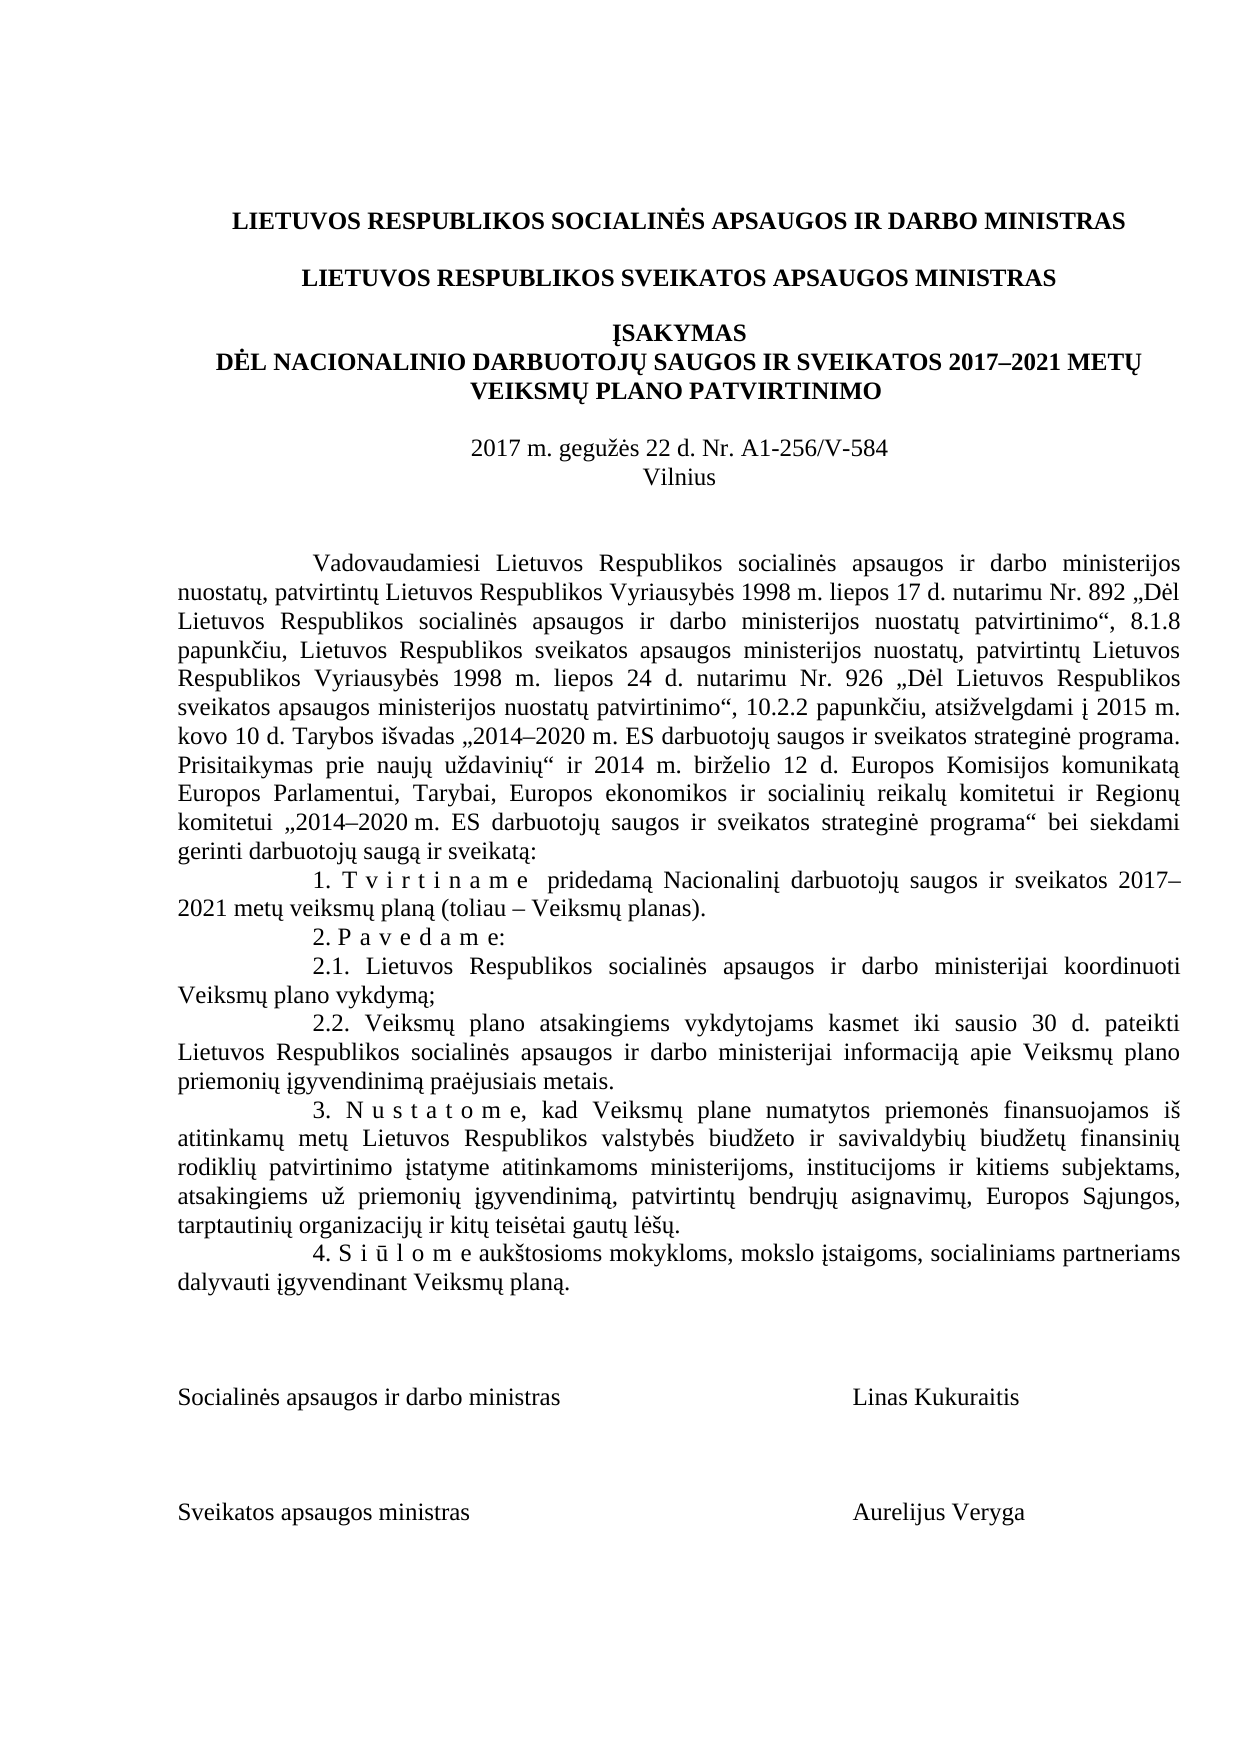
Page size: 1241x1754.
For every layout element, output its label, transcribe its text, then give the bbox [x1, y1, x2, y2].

text 1. Tvirtiname pridedamą Nacionalinį darbuotojų saugos ir sveikatos 2017–2021 metų veiksmų planą (toliau – Veiksmų planas). [177, 865, 1181, 922]
text Vadovaudamiesi Lietuvos Respublikos socialinės apsaugos ir darbo ministerijos nuostatų, patvirtintų Lietuvos Respublikos Vyriausybės 1998 m. liepos 17 d. nutarimu Nr. 892 „Dėl Lietuvos Respublikos socialinės apsaugos ir darbo ministerijos nuostatų patvirtinimo“, 8.1.8 papunkčiu, Lietuvos Respublikos sveikatos apsaugos ministerijos nuostatų, patvirtintų Lietuvos Respublikos Vyriausybės 1998 m. liepos 24 d. nutarimu Nr. 926 „Dėl Lietuvos Respublikos sveikatos apsaugos ministerijos nuostatų patvirtinimo“, 10.2.2 papunkčiu, atsižvelgdami į 2015 m. kovo 10 d. Tarybos išvadas „2014–2020 m. ES darbuotojų saugos ir sveikatos strateginė programa. Prisitaikymas prie naujų uždavinių“ ir 2014 m. birželio 12 d. Europos Komisijos komunikatą Europos Parlamentui, Tarybai, Europos ekonomikos ir socialinių reikalų komitetui ir Regionų komitetui „2014–2020 m. ES darbuotojų saugos ir sveikatos strateginė programa“ bei siekdami gerinti darbuotojų saugą ir sveikatą: [177, 548, 1181, 865]
text Sveikatos apsaugos ministras Aurelijus Veryga [177, 1497, 1181, 1526]
text DĖL Nacionalinio darbuotojų saugos ir sveikatos 2017–2021 Metų veiksmų plano patvirtinimo [177, 347, 1181, 405]
text Vilnius [177, 462, 1181, 491]
text LIETUVOS RESPUBLIKOS SOCIALINĖS APSAUGOS IR DARBO MINISTRAS [177, 206, 1181, 235]
text LIETUVOS RESPUBLIKOS SVEIKATOS APSAUGOS MINISTRAS [177, 263, 1181, 292]
text 2.2. Veiksmų plano atsakingiems vykdytojams kasmet iki sausio 30 d. pateikti Lietuvos Respublikos socialinės apsaugos ir darbo ministerijai informaciją apie Veiksmų plano priemonių įgyvendinimą praėjusiais metais. [177, 1008, 1181, 1095]
text Socialinės apsaugos ir darbo ministras Linas Kukuraitis [177, 1382, 1181, 1411]
text 2. Pavedame: [177, 922, 1181, 951]
text 3. Nustatome, kad Veiksmų plane numatytos priemonės finansuojamos iš atitinkamų metų Lietuvos Respublikos valstybės biudžeto ir savivaldybių biudžetų finansinių rodiklių patvirtinimo įstatyme atitinkamoms ministerijoms, institucijoms ir kitiems subjektams, atsakingiems už priemonių įgyvendinimą, patvirtintų bendrųjų asignavimų, Europos Sąjungos, tarptautinių organizacijų ir kitų teisėtai gautų lėšų. [177, 1095, 1181, 1238]
text ĮSAKYMAS [177, 318, 1181, 347]
text 2.1. Lietuvos Respublikos socialinės apsaugos ir darbo ministerijai koordinuoti Veiksmų plano vykdymą; [177, 951, 1181, 1008]
text 4. Siūlome aukštosioms mokykloms, mokslo įstaigoms, socialiniams partneriams dalyvauti įgyvendinant Veiksmų planą. [177, 1238, 1181, 1296]
text 2017 m. gegužės 22 d. Nr. A1-256/V-584 [177, 433, 1181, 462]
